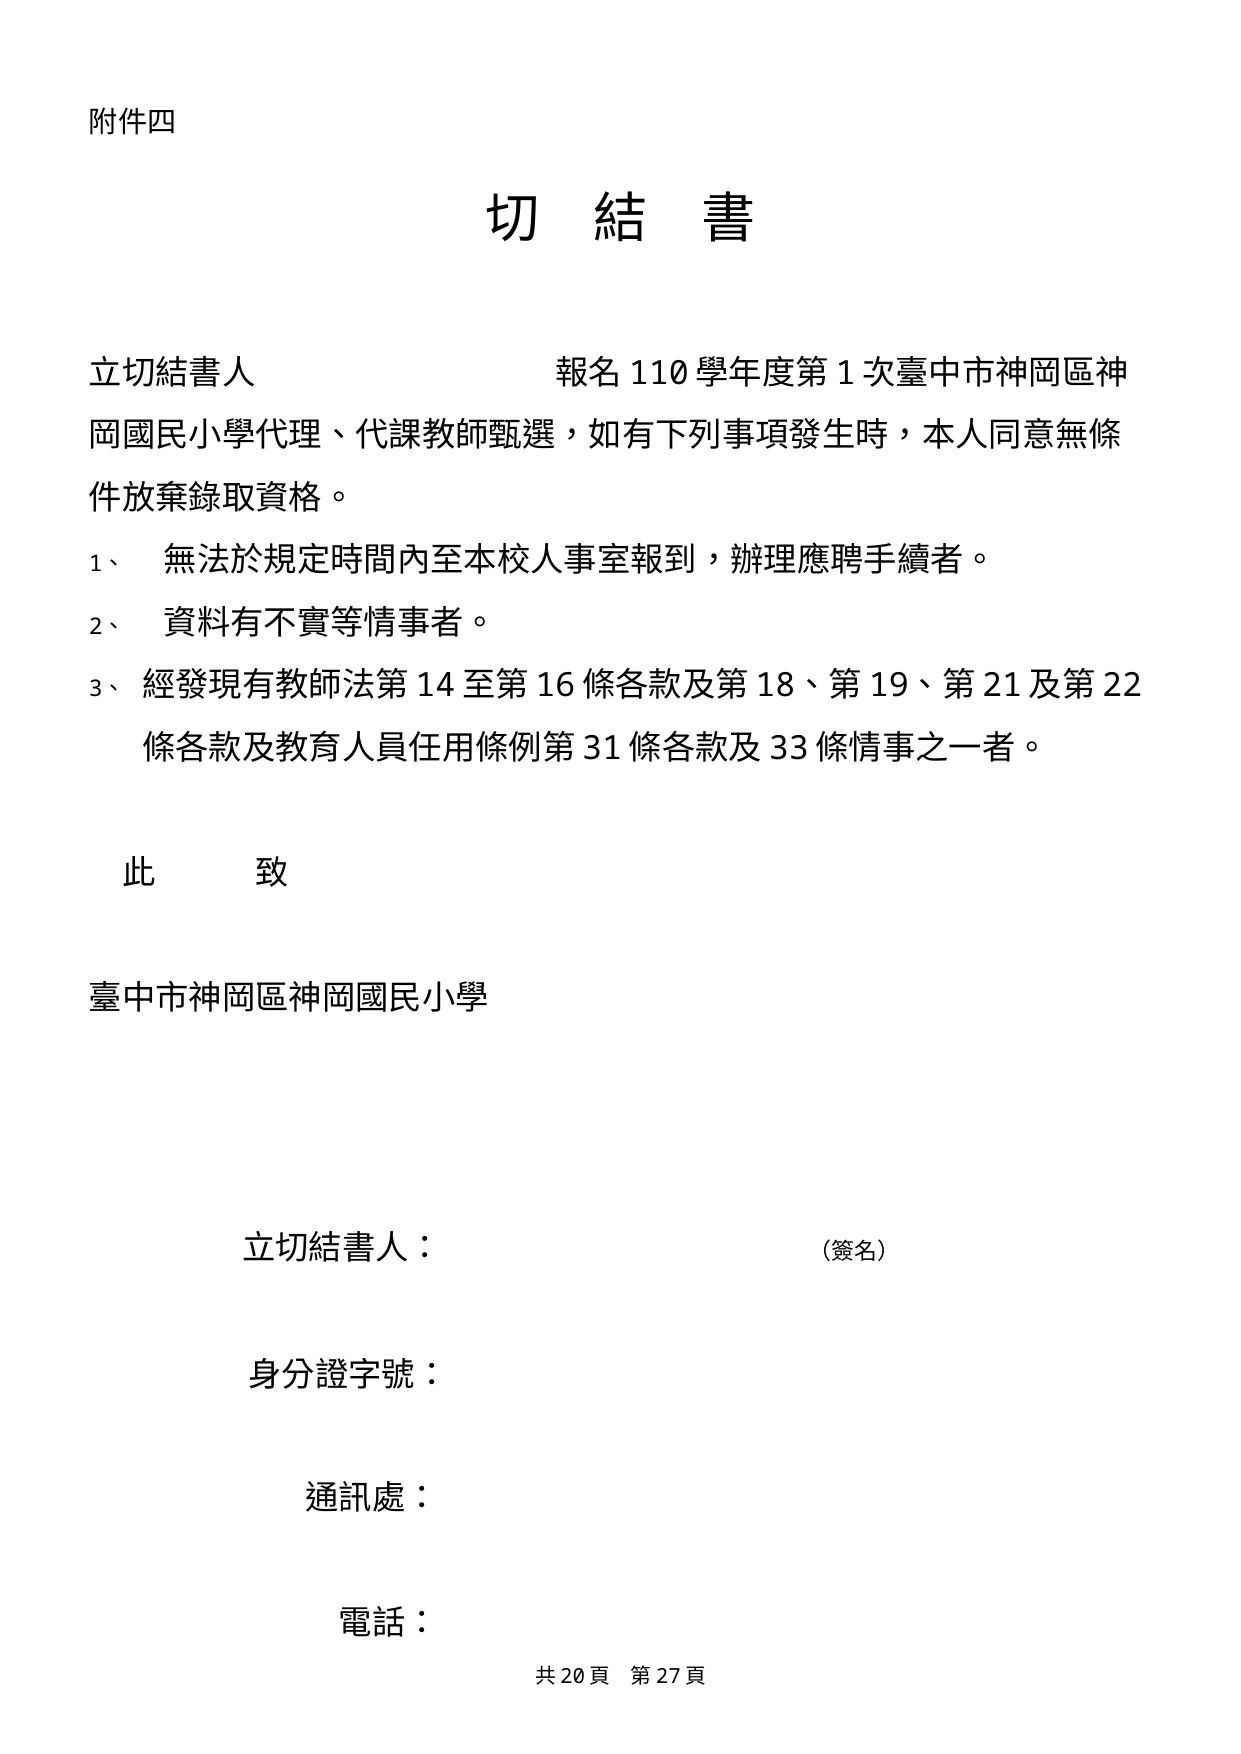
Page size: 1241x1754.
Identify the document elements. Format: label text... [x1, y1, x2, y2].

text 身分證字號： [89, 1328, 1152, 1391]
list 經發現有教師法第14至第16條各款及第18、第19、第21及第22條各款及教育人員任用條例第31條各款及33條情事之一者。 [89, 641, 1152, 766]
text 電話： [89, 1578, 1152, 1641]
text 立切結書人： （簽名） [89, 1203, 1152, 1266]
list 無法於規定時間內至本校人事室報到，辦理應聘手續者。 [89, 516, 1152, 578]
text 臺中市神岡區神岡國民小學 [89, 953, 1152, 1016]
text 切 結 書 [89, 141, 1152, 266]
text 立切結書人 報名110學年度第1次臺中市神岡區神岡國民小學代理、代課教師甄選，如有下列事項發生時，本人同意無條件放棄錄取資格。 [89, 328, 1152, 516]
list 資料有不實等情事者。 [89, 578, 1152, 641]
text 通訊處： [89, 1453, 1152, 1516]
text 此 致 [89, 828, 1152, 891]
text 附件四 [89, 78, 1152, 141]
